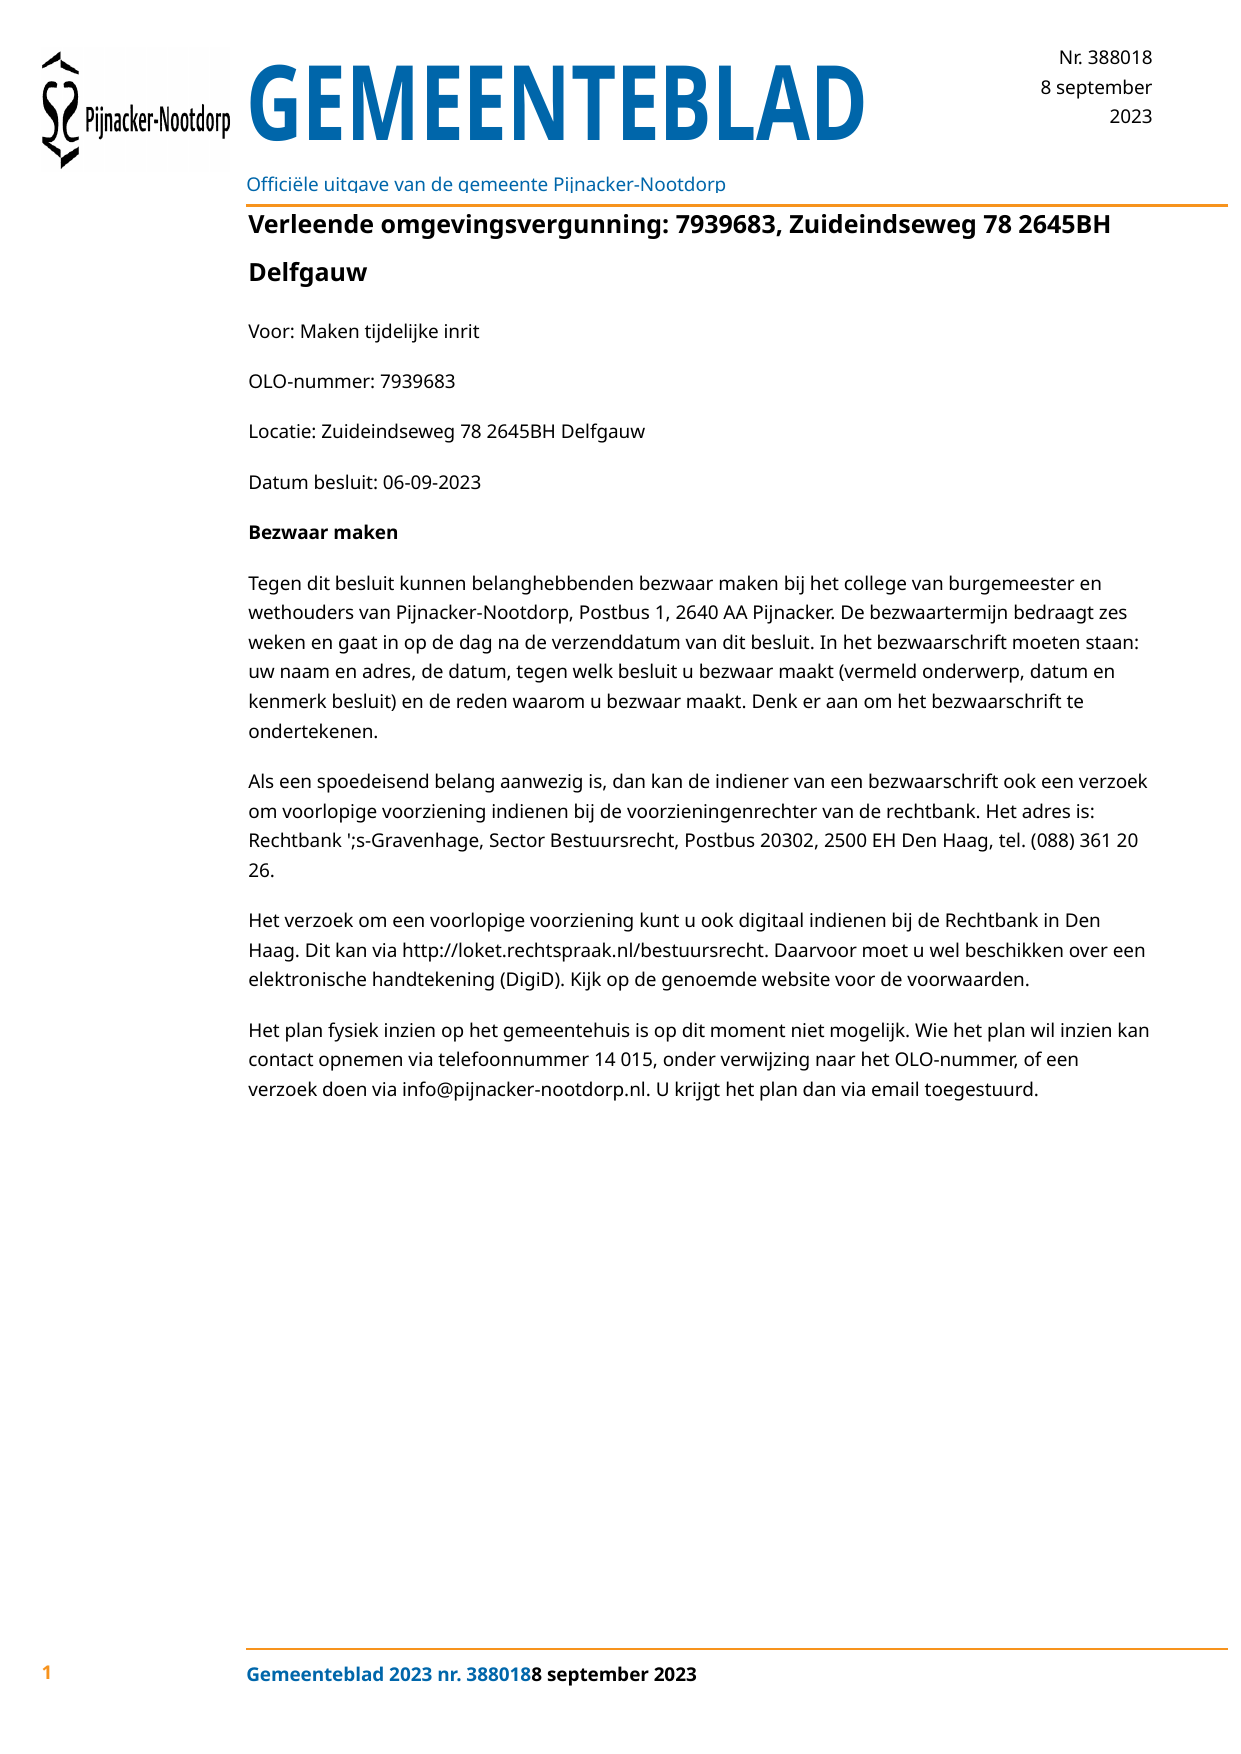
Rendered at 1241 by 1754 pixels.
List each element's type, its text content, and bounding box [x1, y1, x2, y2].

picture [41, 47, 231, 172]
text Als een spoedeisend belang aanwezig is, dan kan de indiener van een bezwaarschrift ook een verzoek om voorlopige voorziening indienen bij de voorzieningenrechter van de rechtbank. Het adres is: Rechtbank ';s-Gravenhage, Sector Bestuursrecht, Postbus 20302, 2500 EH Den Haag, tel. (088) 361 20 26. [248, 768, 1152, 883]
text Het verzoek om een voorlopige voorziening kunt u ook digitaal indienen bij de Rechtbank in Den Haag. Dit kan via http://loket.rechtspraak.nl/bestuursrecht. Daarvoor moet u wel beschikken over een elektronische handtekening (DigiD). Kijk op de genoemde website voor de voorwaarden. [248, 907, 1152, 992]
text Bezwaar maken [248, 519, 1152, 545]
text OLO-nummer: 7939683 [248, 368, 1152, 394]
text Het plan fysiek inzien op het gemeentehuis is op dit moment niet mogelijk. Wie het plan wil inzien kan contact opnemen via telefoonnummer 14 015, onder verwijzing naar het OLO-nummer, of een verzoek doen via info@pijnacker-nootdorp.nl. U krijgt het plan dan via email toegestuurd. [248, 1017, 1152, 1102]
text Verleende omgevingsvergunning: 7939683, Zuideindseweg 78 2645BH Delfgauw [248, 207, 1152, 288]
text Tegen dit besluit kunnen belanghebbenden bezwaar maken bij het college van burgemeester en wethouders van Pijnacker-Nootdorp, Postbus 1, 2640 AA Pijnacker. De bezwaartermijn bedraagt zes weken en gaat in op de dag na de verzenddatum van dit besluit. In het bezwaarschrift moeten staan: uw naam en adres, de datum, tegen welk besluit u bezwaar maakt (vermeld onderwerp, datum en kenmerk besluit) en de reden waarom u bezwaar maakt. Denk er aan om het bezwaarschrift te ondertekenen. [248, 570, 1152, 744]
text Datum besluit: 06-09-2023 [248, 469, 1152, 495]
text Voor: Maken tijdelijke inrit [248, 318, 1152, 344]
text Locatie: Zuideindseweg 78 2645BH Delfgauw [248, 419, 1152, 444]
